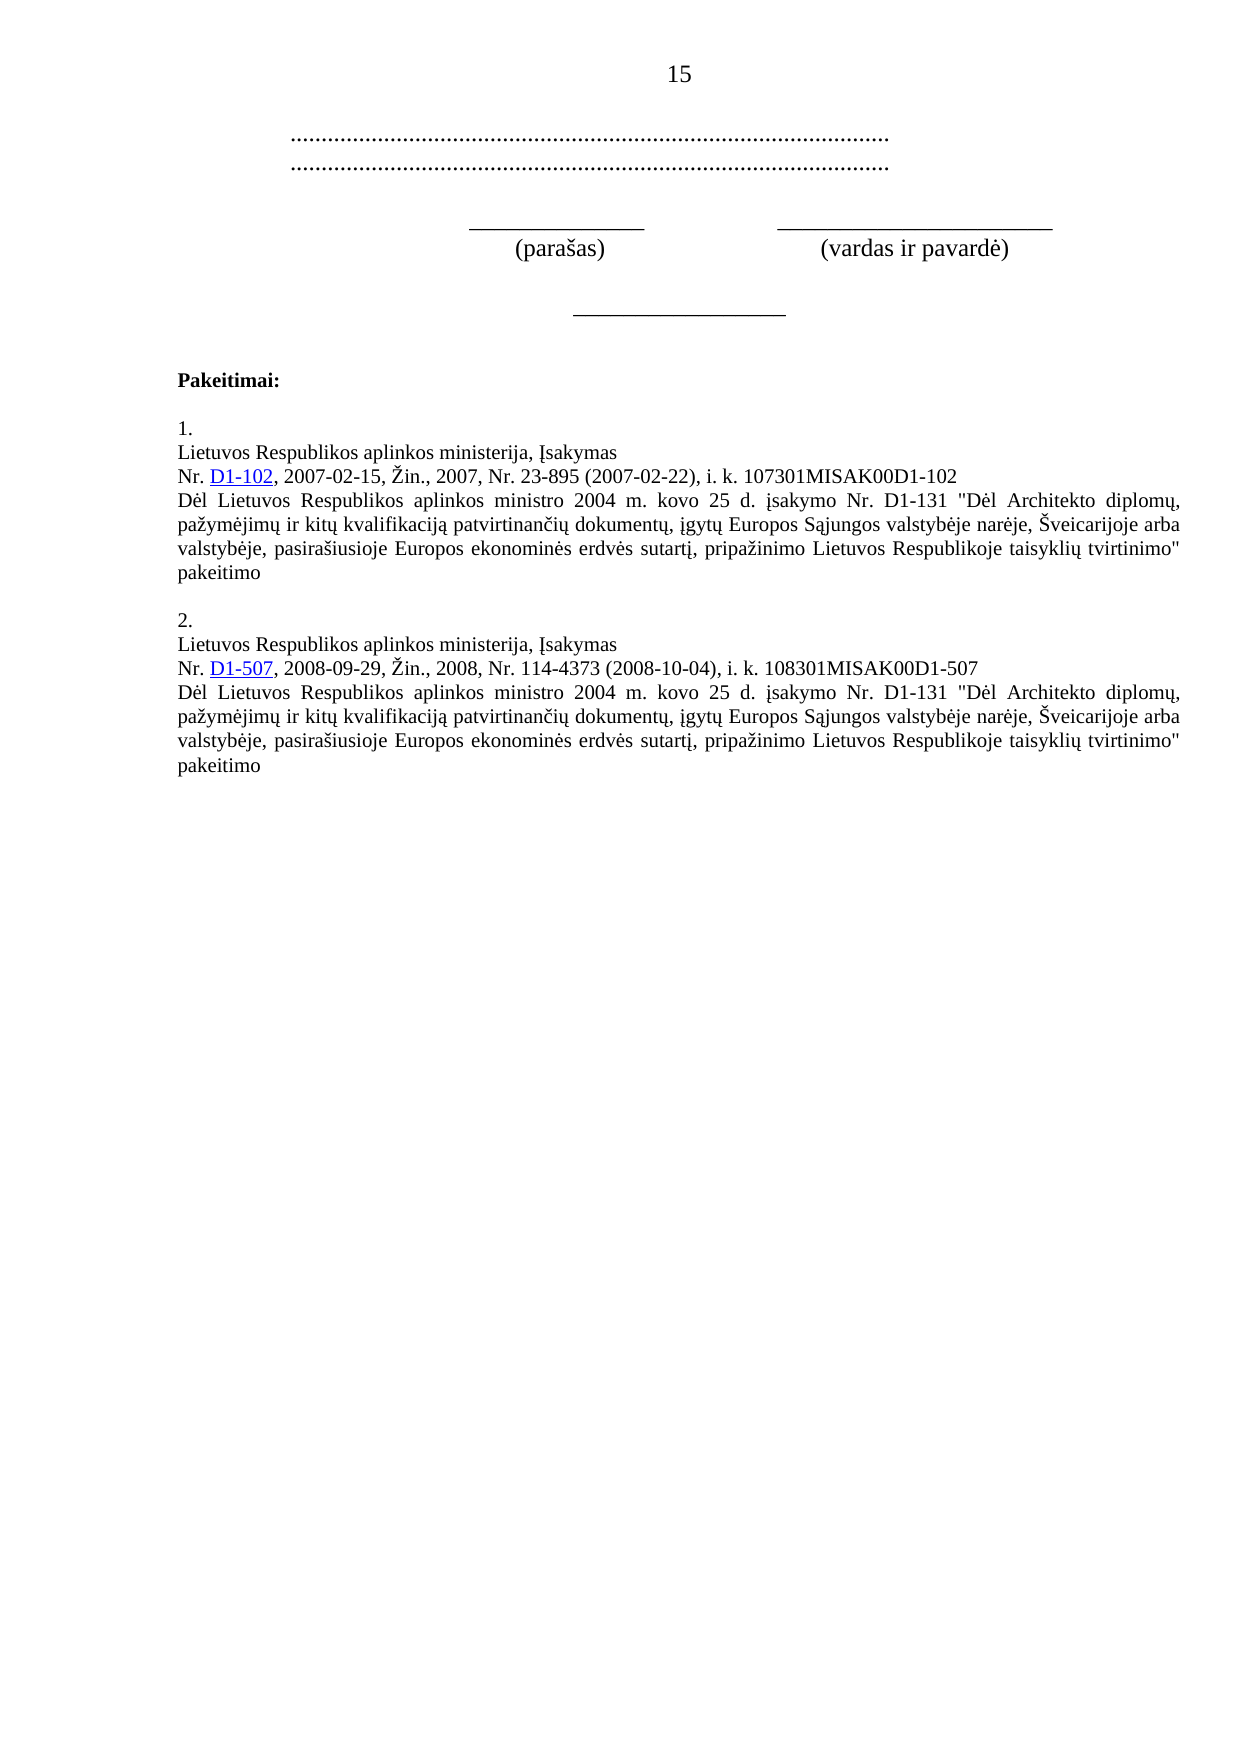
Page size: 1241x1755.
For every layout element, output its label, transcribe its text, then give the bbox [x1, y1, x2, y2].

text Dėl Lietuvos Respublikos aplinkos ministro 2004 m. kovo 25 d. įsakymo Nr. D1-131 "Dėl Architekto diplomų, pažymėjimų ir kitų kvalifikaciją patvirtinančių dokumentų, įgytų Europos Sąjungos valstybėje narėje, Šveicarijoje arba valstybėje, pasirašiusioje Europos ekonominės erdvės sutartį, pripažinimo Lietuvos Respublikoje taisyklių tvirtinimo" pakeitimo [177, 488, 1181, 584]
text Nr. D1-102, 2007-02-15, Žin., 2007, Nr. 23-895 (2007-02-22), i. k. 107301MISAK00D1-102 [177, 464, 1181, 488]
text Lietuvos Respublikos aplinkos ministerija, Įsakymas [177, 632, 1181, 656]
text (parašas) (vardas ir pavardė) [515, 233, 1181, 262]
text Pakeitimai: [177, 367, 1181, 392]
text ______________ ______________________ [469, 204, 1181, 233]
text 2. [177, 608, 1181, 632]
text . [290, 118, 1181, 147]
text Lietuvos Respublikos aplinkos ministerija, Įsakymas [177, 440, 1181, 464]
text Nr. D1-507, 2008-09-29, Žin., 2008, Nr. 114-4373 (2008-10-04), i. k. 108301MISAK00D1-507 [177, 656, 1181, 680]
text _________________ [177, 291, 1181, 319]
text . [290, 147, 1181, 176]
text Dėl Lietuvos Respublikos aplinkos ministro 2004 m. kovo 25 d. įsakymo Nr. D1-131 "Dėl Architekto diplomų, pažymėjimų ir kitų kvalifikaciją patvirtinančių dokumentų, įgytų Europos Sąjungos valstybėje narėje, Šveicarijoje arba valstybėje, pasirašiusioje Europos ekonominės erdvės sutartį, pripažinimo Lietuvos Respublikoje taisyklių tvirtinimo" pakeitimo [177, 680, 1181, 777]
text 1. [177, 416, 1181, 440]
